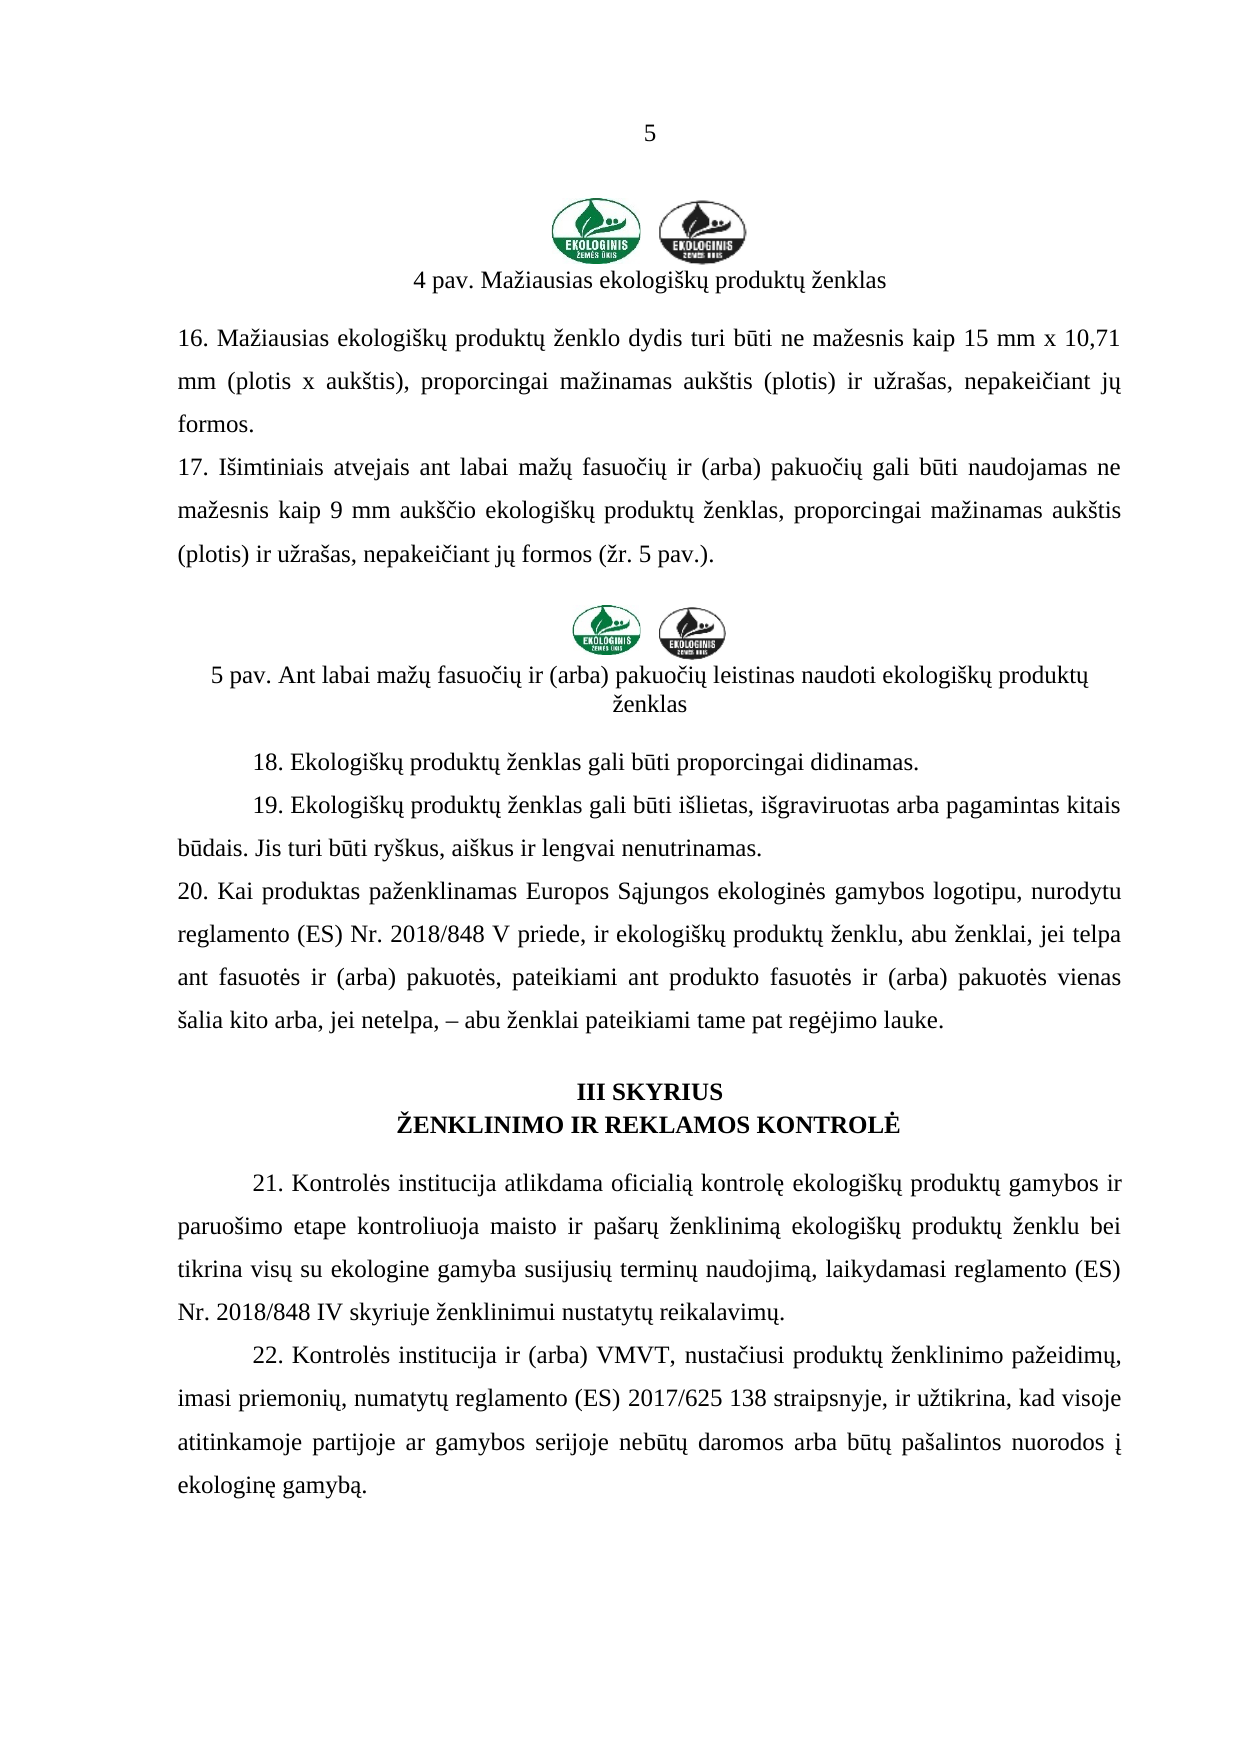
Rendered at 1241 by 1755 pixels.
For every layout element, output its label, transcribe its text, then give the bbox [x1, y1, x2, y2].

text 21. Kontrolės institucija atlikdama oficialią kontrolę ekologiškų produktų gamybos ir paruošimo etape kontroliuoja maisto ir pašarų ženklinimą ekologiškų produktų ženklu bei tikrina visų su ekologine gamyba susijusių terminų naudojimą, laikydamasi reglamento (ES) Nr. 2018/848 IV skyriuje ženklinimui nustatytų reikalavimų. [177, 1168, 1122, 1326]
text III SKYRIUS [177, 1077, 1122, 1106]
text 18. Ekologiškų produktų ženklas gali būti proporcingai didinamas. [177, 747, 1122, 775]
text 16. Mažiausias ekologiškų produktų ženklo dydis turi būti ne mažesnis kaip 15 mm x 10,71 mm (plotis x aukštis), proporcingai mažinamas aukštis (plotis) ir užrašas, nepakeičiant jų formos. [177, 323, 1122, 438]
text 22. Kontrolės institucija ir (arba) VMVT, nustačiusi produktų ženklinimo pažeidimų, imasi priemonių, numatytų reglamento (ES) 2017/625 138 straipsnyje, ir užtikrina, kad visoje atitinkamoje partijoje ar gamybos serijoje nebūtų daromos arba būtų pašalintos nuorodos į ekologinę gamybą. [177, 1340, 1122, 1498]
text 19. Ekologiškų produktų ženklas gali būti išlietas, išgraviruotas arba pagamintas kitais būdais. Jis turi būti ryškus, aiškus ir lengvai nenutrinamas. [177, 790, 1122, 862]
text 20. Kai produktas paženklinamas Europos Sąjungos ekologinės gamybos logotipu, nurodytu reglamento (ES) Nr. 2018/848 V priede, ir ekologiškų produktų ženklu, abu ženklai, jei telpa ant fasuotės ir (arba) pakuotės, pateikiami ant produkto fasuotės ir (arba) pakuotės vienas šalia kito arba, jei netelpa, – abu ženklai pateikiami tame pat regėjimo lauke. [177, 876, 1122, 1034]
text ŽENKLINIMO IR REKLAMOS KONTROLĖ [177, 1110, 1120, 1139]
text 5 pav. Ant labai mažų fasuočių ir (arba) pakuočių leistinas naudoti ekologiškų produktų ženklas [177, 660, 1122, 718]
text 4 pav. Mažiausias ekologiškų produktų ženklas [177, 266, 1122, 294]
text 17. Išimtiniais atvejais ant labai mažų fasuočių ir (arba) pakuočių gali būti naudojamas ne mažesnis kaip 9 mm aukščio ekologiškų produktų ženklas, proporcingai mažinamas aukštis (plotis) ir užrašas, nepakeičiant jų formos (žr. 5 pav.). [177, 452, 1122, 567]
